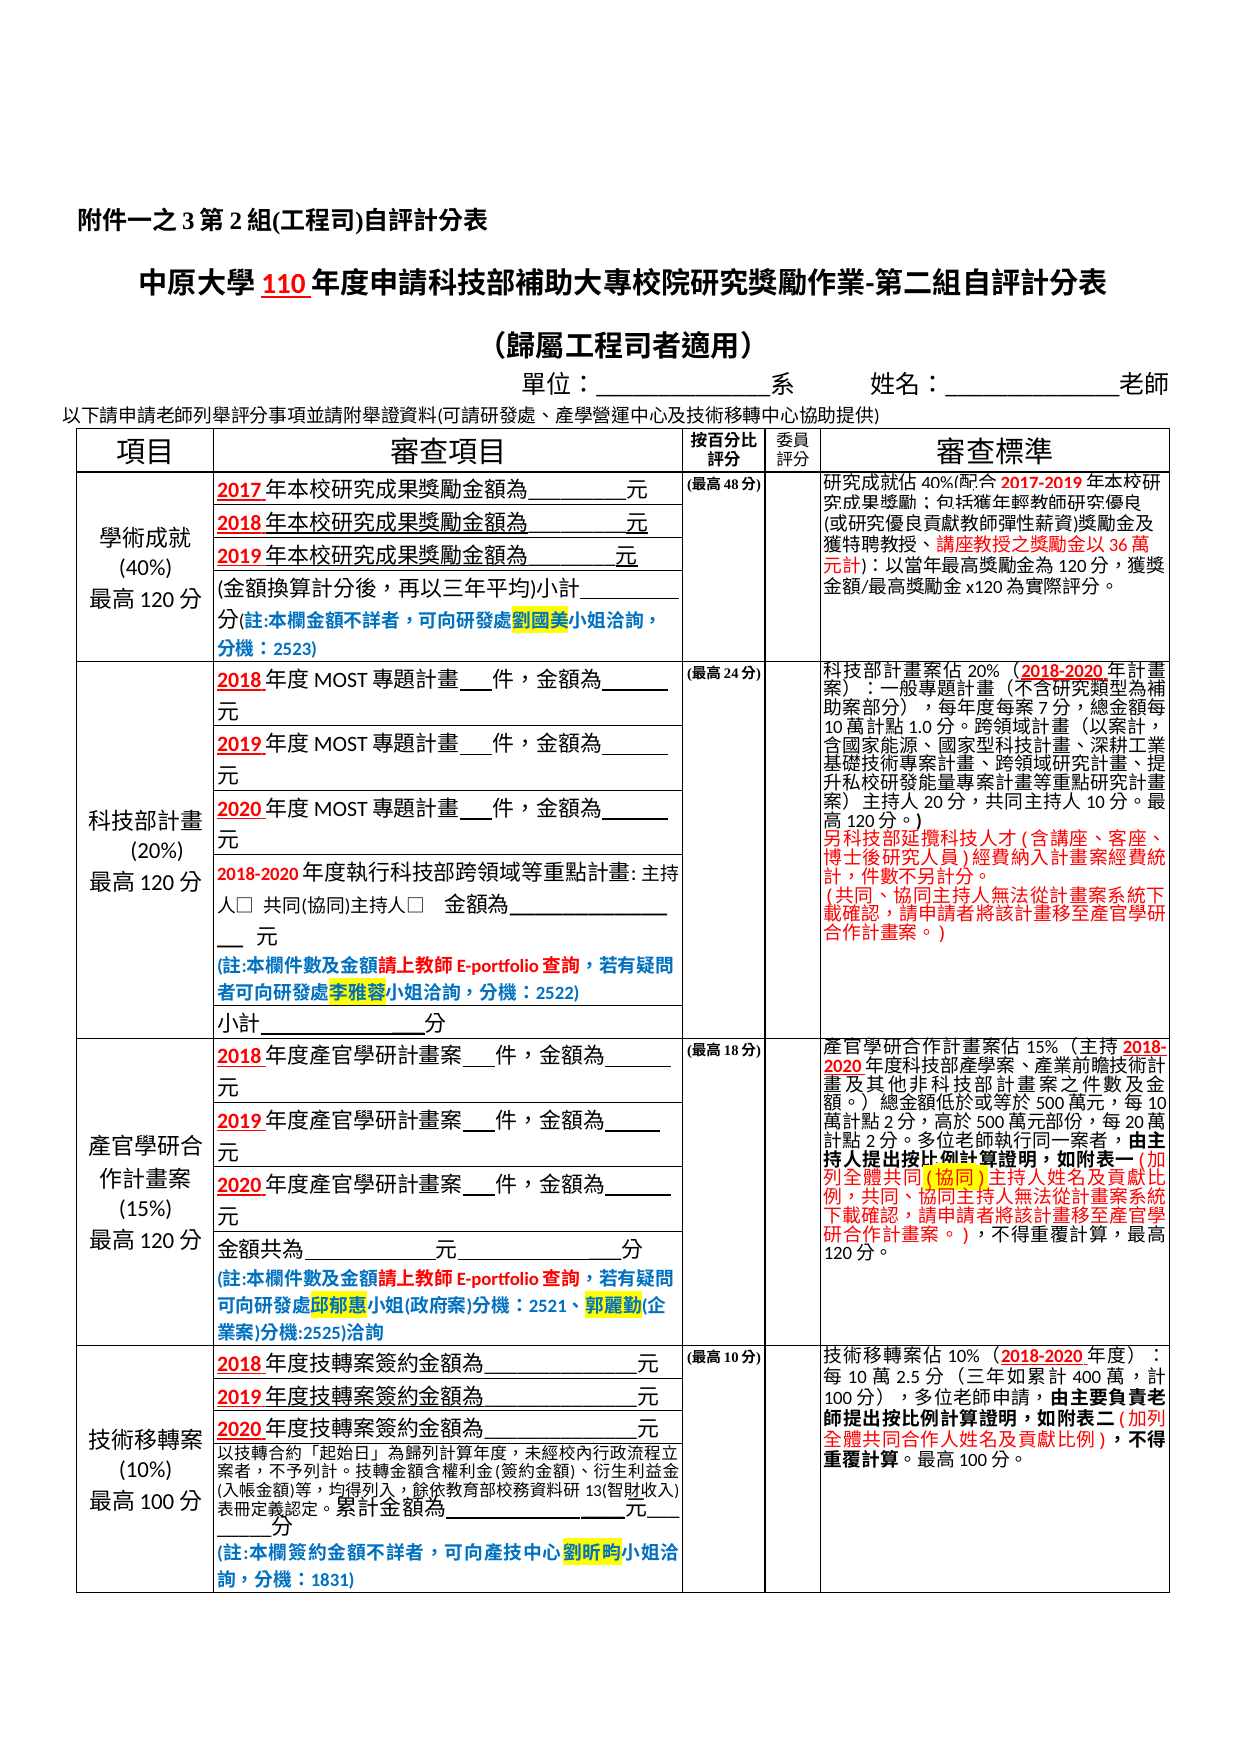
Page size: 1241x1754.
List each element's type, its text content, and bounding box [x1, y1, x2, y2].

table_cell 2018年本校研究成果獎勵金額為_________元 [214, 505, 682, 537]
table_header 按百分比評分 [683, 429, 764, 471]
table_cell 2018-2020年度執行科技部跨領域等重點計畫: 主持人□ 共同(協同)主持人□ 金額為____­­­­__________ 元 (註:本欄件數及金額請上教師E-portfolio查詢，若有疑問者可向研發處李雅蓉小姐洽詢，分機：2522) [214, 855, 682, 1005]
table_cell [766, 473, 820, 661]
text 以下請申請老師列舉評分事項並請附舉證資料(可請研發處、產學營運中心及技術移轉中心協助提供) [62, 401, 1169, 428]
table_cell 2019年度MOST專題計畫 件，金額為 元 [214, 726, 682, 790]
table_cell 產官學研合作計畫案(15%) 最高120分 [77, 1039, 213, 1345]
table_cell [766, 1039, 820, 1345]
table_cell 2020年度技轉案簽約金額為______________元 [214, 1411, 682, 1443]
table_header 審查項目 [214, 429, 682, 471]
table_cell 技術移轉案(10%) 最高100分 [77, 1346, 213, 1592]
table_cell 以技轉合約「起始日」為歸列計算年度，未經校內行政流程立案者，不予列計。技轉金額含權利金(簽約金額)、衍生利益金(入帳金額)等，均得列入，餘依教育部校務資料研13(智財收入)表冊定義認定。累計金額為 ____元________分 (註:本欄簽約金額不詳者，可向產技中心劉昕畇小姐洽詢，分機：1831) [214, 1444, 682, 1592]
table_cell (最高10分) [683, 1346, 764, 1592]
table_cell 產官學研合作計畫案佔15%（主持2018-2020年度科技部產學案、產業前瞻技術計畫及其他非科技部計畫案之件數及金額。）總金額低於或等於500萬元，每10萬計點2分，高於500萬元部份，每20萬計點2分。多位老師執行同一案者，由主持人提出按比例計算證明，如附表一(加列全體共同(協同)主持人姓名及貢獻比例，共同、協同主持人無法從計畫案系統下載確認，請申請者將該計畫移至產官學研合作計畫案。)，不得重覆計算，最高120分。 [821, 1039, 1169, 1345]
table_cell 2018年度產官學研計畫案 件，金額為 元 [214, 1039, 682, 1102]
table_cell [766, 1346, 820, 1592]
table_cell 2019年度產官學研計畫案 件，金額為 元 [214, 1103, 682, 1166]
table_cell [766, 662, 820, 1037]
table_cell (金額換算計分後，再以三年平均)小計 分(註:本欄金額不詳者，可向研發處劉國美小姐洽詢，分機：2523) [214, 571, 682, 661]
table_cell (最高24分) [683, 662, 764, 1037]
table_cell 2020年度產官學研計畫案 件，金額為 元 [214, 1167, 682, 1231]
text （歸屬工程司者適用） [77, 302, 1169, 364]
table_cell (最高18分) [683, 1039, 764, 1345]
table_cell 學術成就(40%) 最高120分 [77, 473, 213, 661]
table_cell 2019年本校研究成果獎勵金額為________元 [214, 538, 682, 569]
table_cell 2020年度MOST專題計畫 件，金額為 元 [214, 791, 682, 854]
table_cell (最高48分) [683, 473, 764, 661]
text 附件一之3第2組(工程司)自評計分表 [77, 177, 1169, 239]
table_header 審查標準 [821, 429, 1169, 471]
text 中原大學110年度申請科技部補助大專校院研究獎勵作業-第二組自評計分表 [77, 239, 1169, 302]
table_cell 小計 ___分 [214, 1006, 682, 1037]
table_header 委員 評分 [766, 429, 820, 471]
table_cell 2017年本校研究成果獎勵金額為_________元 [214, 473, 682, 504]
table_cell 研究成就佔40%(配合2017-2019年本校研究成果獎勵；包括獲年輕教師研究優良(或研究優良貢獻教師彈性薪資)獎勵金及獲特聘教授、講座教授之獎勵金以36萬元計)：以當年最高獎勵金為120分，獲獎金額/最高獎勵金x120為實際評分。 [821, 473, 1169, 661]
table_cell 金額共為 元 ___分 (註:本欄件數及金額請上教師E-portfolio查詢，若有疑問可向研發處邱郁惠小姐(政府案)分機：2521、郭麗勤(企業案)分機:2525)洽詢 [214, 1232, 682, 1345]
table_cell 科技部計畫(20%) 最高120分 [77, 662, 213, 1037]
table_cell 科技部計畫案佔20%（2018-2020年計畫案）：一般專題計畫（不含研究類型為補助案部分），每年度每案7分，總金額每10萬計點1.0分。跨領域計畫（以案計，含國家能源、國家型科技計畫、深耕工業基礎技術專案計畫、跨領域研究計畫、提升私校研發能量專案計畫等重點研究計畫案）主持人20分，共同主持人10分。最高120分。) 另科技部延攬科技人才(含講座、客座、博士後研究人員)經費納入計畫案經費統計，件數不另計分。 (共同、協同主持人無法從計畫案系統下載確認，請申請者將該計畫移至產官學研合作計畫案。) [821, 662, 1169, 1037]
table_cell 2018年度技轉案簽約金額為______________元 [214, 1346, 682, 1378]
text 單位：______________系 姓名：______________老師 [77, 364, 1169, 401]
table_header 項目 [77, 429, 213, 471]
table_cell 2018年度MOST專題計畫 件，金額為 元 [214, 662, 682, 725]
table_cell 2019年度技轉案簽約金額為______________元 [214, 1379, 682, 1410]
table_cell 技術移轉案佔10%（2018-2020年度）：每10萬2.5分（三年如累計400萬，計100分），多位老師申請，由主要負責老師提出按比例計算證明，如附表二(加列全體共同合作人姓名及貢獻比例)，不得重覆計算。最高100分。 [821, 1346, 1169, 1592]
